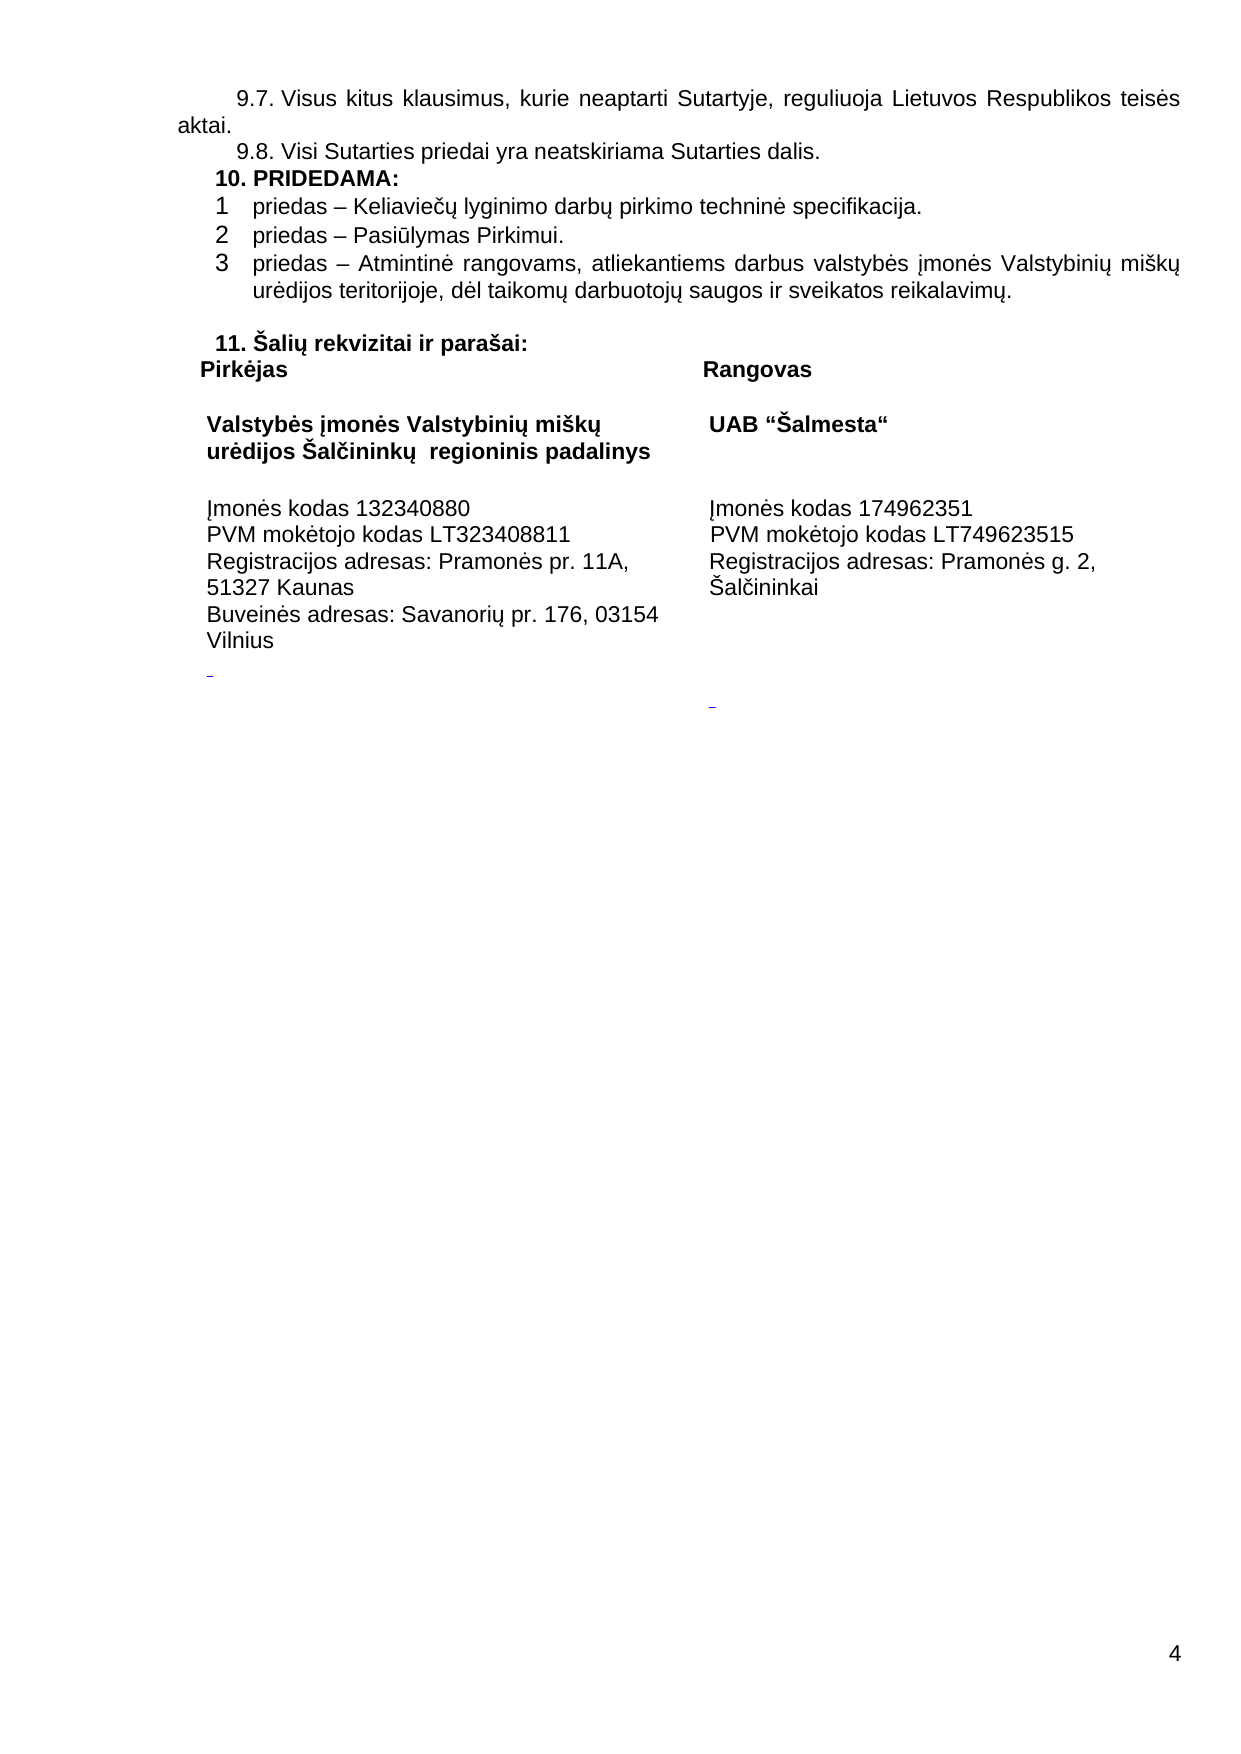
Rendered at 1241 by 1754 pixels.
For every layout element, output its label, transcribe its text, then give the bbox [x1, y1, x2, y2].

table_header Pirkėjas Valstybės įmonės Valstybinių miškų urėdijos Šalčininkų regioninis padalinys [163, 356, 672, 495]
list Visi Sutarties priedai yra neatskiriama Sutarties dalis. [177, 138, 1181, 164]
list Šalių rekvizitai ir parašai: [215, 330, 1181, 356]
table_cell Įmonės kodas 174962351 PVM mokėtojo kodas LT749623515 Registracijos adresas: Pramonės g. 2, Šalčininkai [672, 495, 1181, 854]
table_header Rangovas UAB “Šalmesta“ [672, 356, 1181, 495]
list Visus kitus klausimus, kurie neaptarti Sutartyje, reguliuoja Lietuvos Respublikos teisės aktai. [177, 85, 1181, 138]
list priedas – Atmintinė rangovams, atliekantiems darbus valstybės įmonės Valstybinių miškų urėdijos teritorijoje, dėl taikomų darbuotojų saugos ir sveikatos reikalavimų. [215, 248, 1181, 303]
list priedas – Keliaviečų lyginimo darbų pirkimo techninė specifikacija. [215, 191, 1181, 219]
list priedas – Pasiūlymas Pirkimui. [215, 219, 1181, 248]
list PRIDEDAMA: [215, 164, 1181, 191]
table_cell Įmonės kodas 132340880 PVM mokėtojo kodas LT323408811 Registracijos adresas: Pramonės pr. 11A, 51327 Kaunas Buveinės adresas: Savanorių pr. 176, 03154 Vilnius [163, 495, 672, 854]
